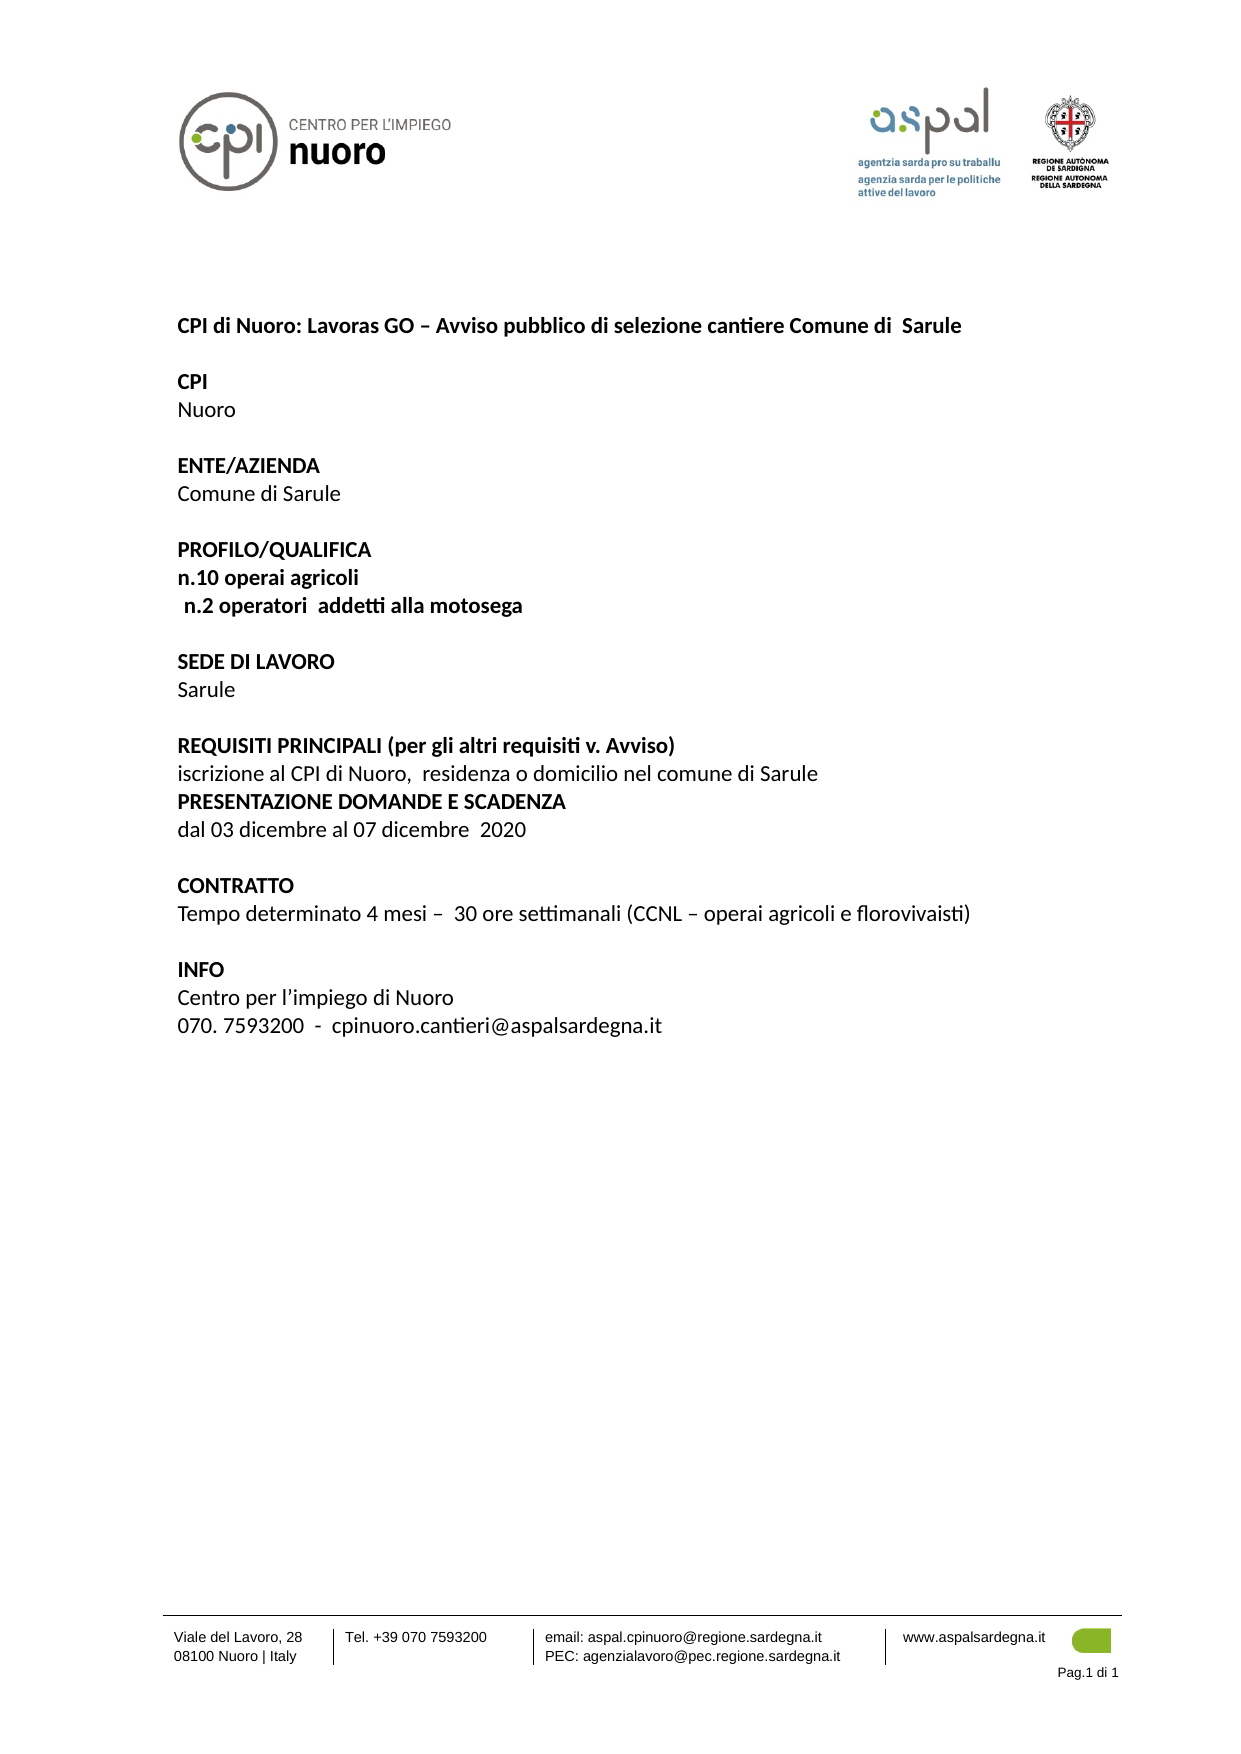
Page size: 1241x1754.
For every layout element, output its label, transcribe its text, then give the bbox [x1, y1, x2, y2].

text iscrizione al CPI di Nuoro, residenza o domicilio nel comune di Sarule [177, 759, 1122, 787]
text 070. 7593200 - cpinuoro.cantieri@aspalsardegna.it [177, 1011, 1122, 1039]
picture [173, 73, 1119, 204]
text Centro per l’impiego di Nuoro [177, 983, 1122, 1011]
text PRESENTAZIONE DOMANDE E SCADENZA [177, 787, 1122, 815]
text PROFILO/QUALIFICA [177, 535, 1122, 563]
text CPI [177, 367, 1122, 395]
text dal 03 dicembre al 07 dicembre 2020 [177, 815, 1122, 843]
text CONTRATTO [177, 871, 1122, 899]
text REQUISITI PRINCIPALI (per gli altri requisiti v. Avviso) [177, 731, 1122, 759]
text CPI di Nuoro: Lavoras GO – Avviso pubblico di selezione cantiere Comune di Sarule [177, 311, 1122, 339]
text Sarule [177, 675, 1122, 703]
text SEDE DI LAVORO [177, 647, 1122, 675]
text Nuoro [177, 395, 1122, 423]
text ENTE/AZIENDA [177, 451, 1122, 479]
text n.10 operai agricoli [177, 563, 1122, 591]
picture [1072, 1628, 1111, 1653]
text n.2 operatori addetti alla motosega [177, 591, 1122, 619]
text Tempo determinato 4 mesi – 30 ore settimanali (CCNL – operai agricoli e florovivaisti) [177, 899, 1122, 927]
text INFO [177, 955, 1122, 983]
text Comune di Sarule [177, 479, 1122, 507]
